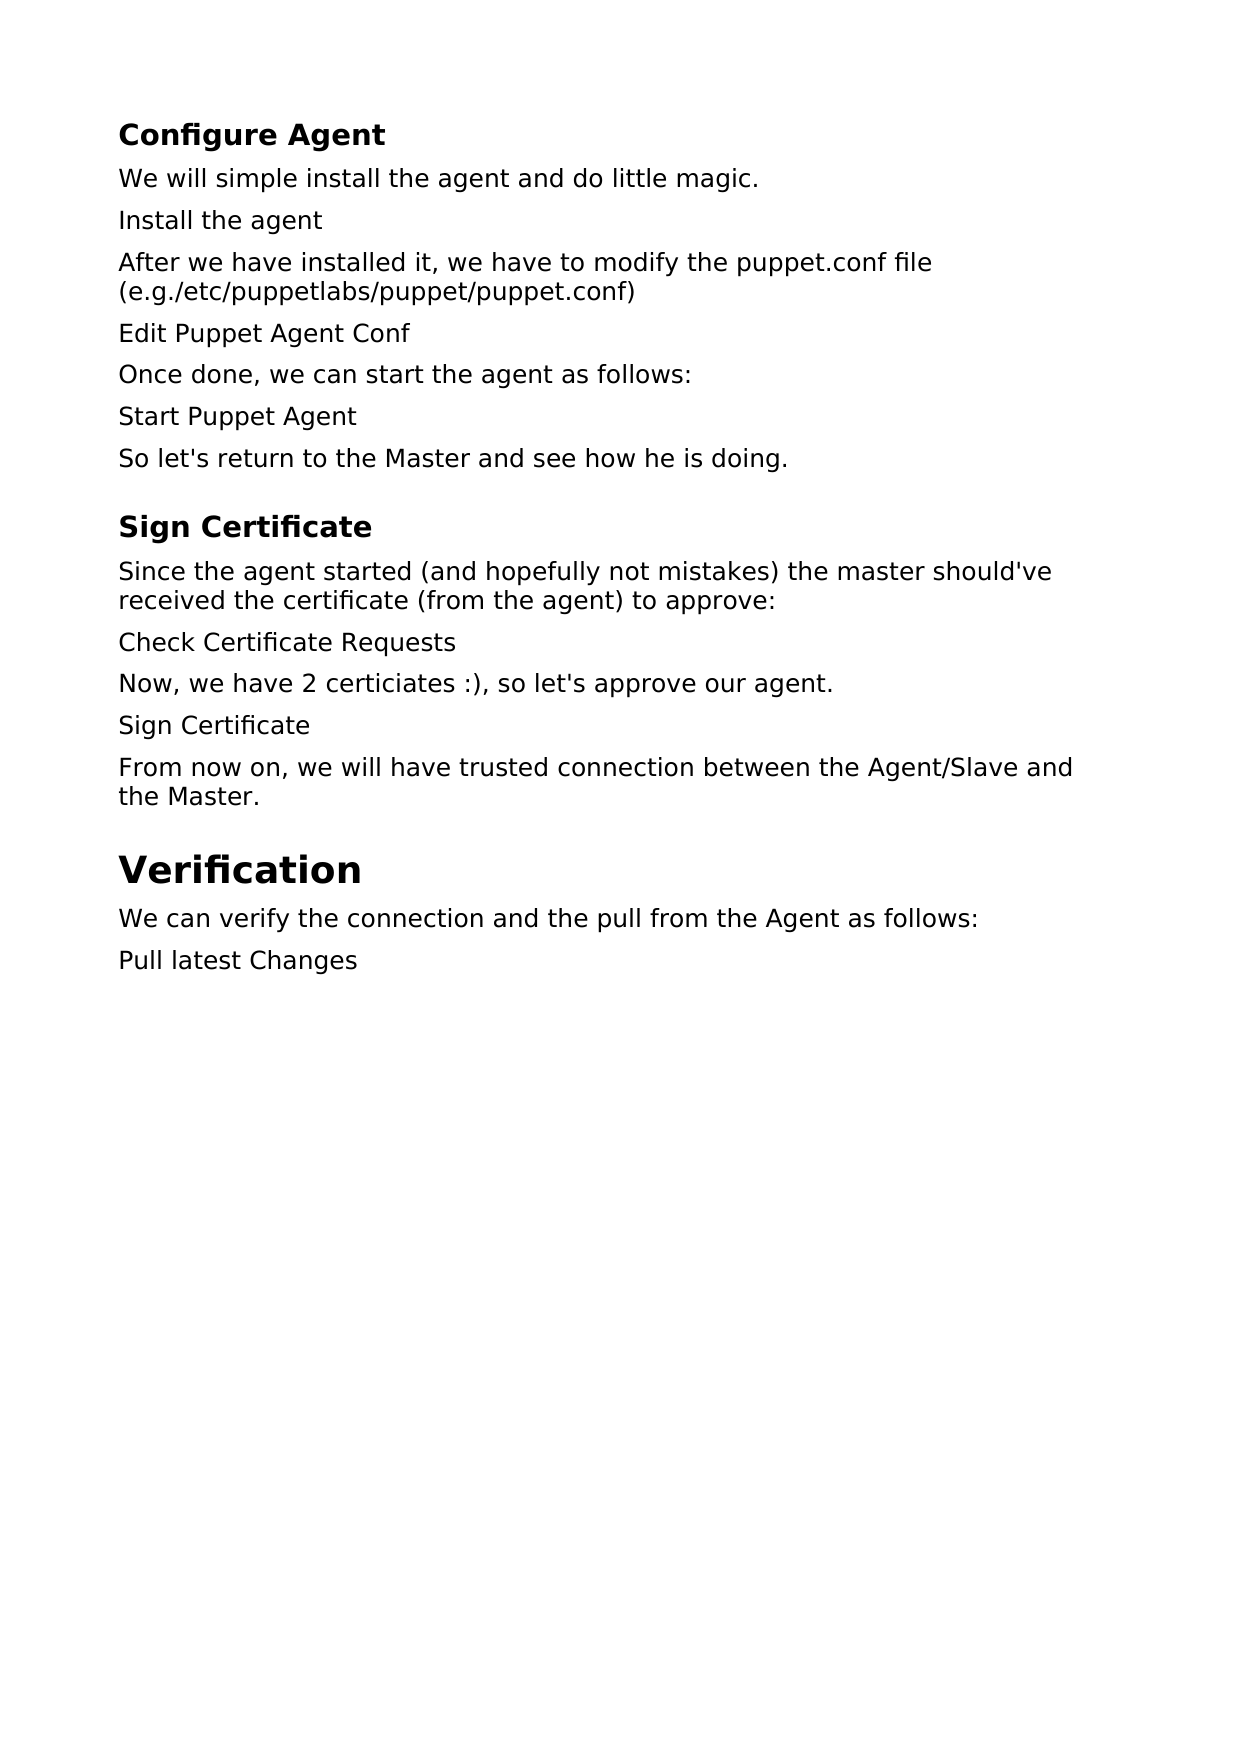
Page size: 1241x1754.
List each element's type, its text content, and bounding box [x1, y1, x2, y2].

text Edit Puppet Agent Conf [118, 319, 1122, 348]
text So let's return to the Master and see how he is doing. [118, 444, 1122, 473]
text Start Puppet Agent [118, 402, 1122, 431]
text Install the agent [118, 206, 1122, 235]
subtitle Sign Certificate [118, 510, 1122, 544]
text We can verify the connection and the pull from the Agent as follows: [118, 905, 1122, 934]
text Sign Certificate [118, 711, 1122, 740]
text After we have installed it, we have to modify the puppet.conf file (e.g./etc/puppetlabs/puppet/puppet.conf) [118, 248, 1122, 306]
subtitle Verification [118, 848, 1122, 892]
text From now on, we will have trusted connection between the Agent/Slave and the Master. [118, 753, 1122, 811]
subtitle Configure Agent [118, 118, 1122, 152]
text We will simple install the agent and do little magic. [118, 164, 1122, 194]
text Check Certificate Requests [118, 628, 1122, 657]
text Pull latest Changes [118, 946, 1122, 976]
text Once done, we can start the agent as follows: [118, 360, 1122, 389]
text Now, we have 2 certiciates :), so let's approve our agent. [118, 669, 1122, 698]
text Since the agent started (and hopefully not mistakes) the master should've received the certificate (from the agent) to approve: [118, 557, 1122, 615]
